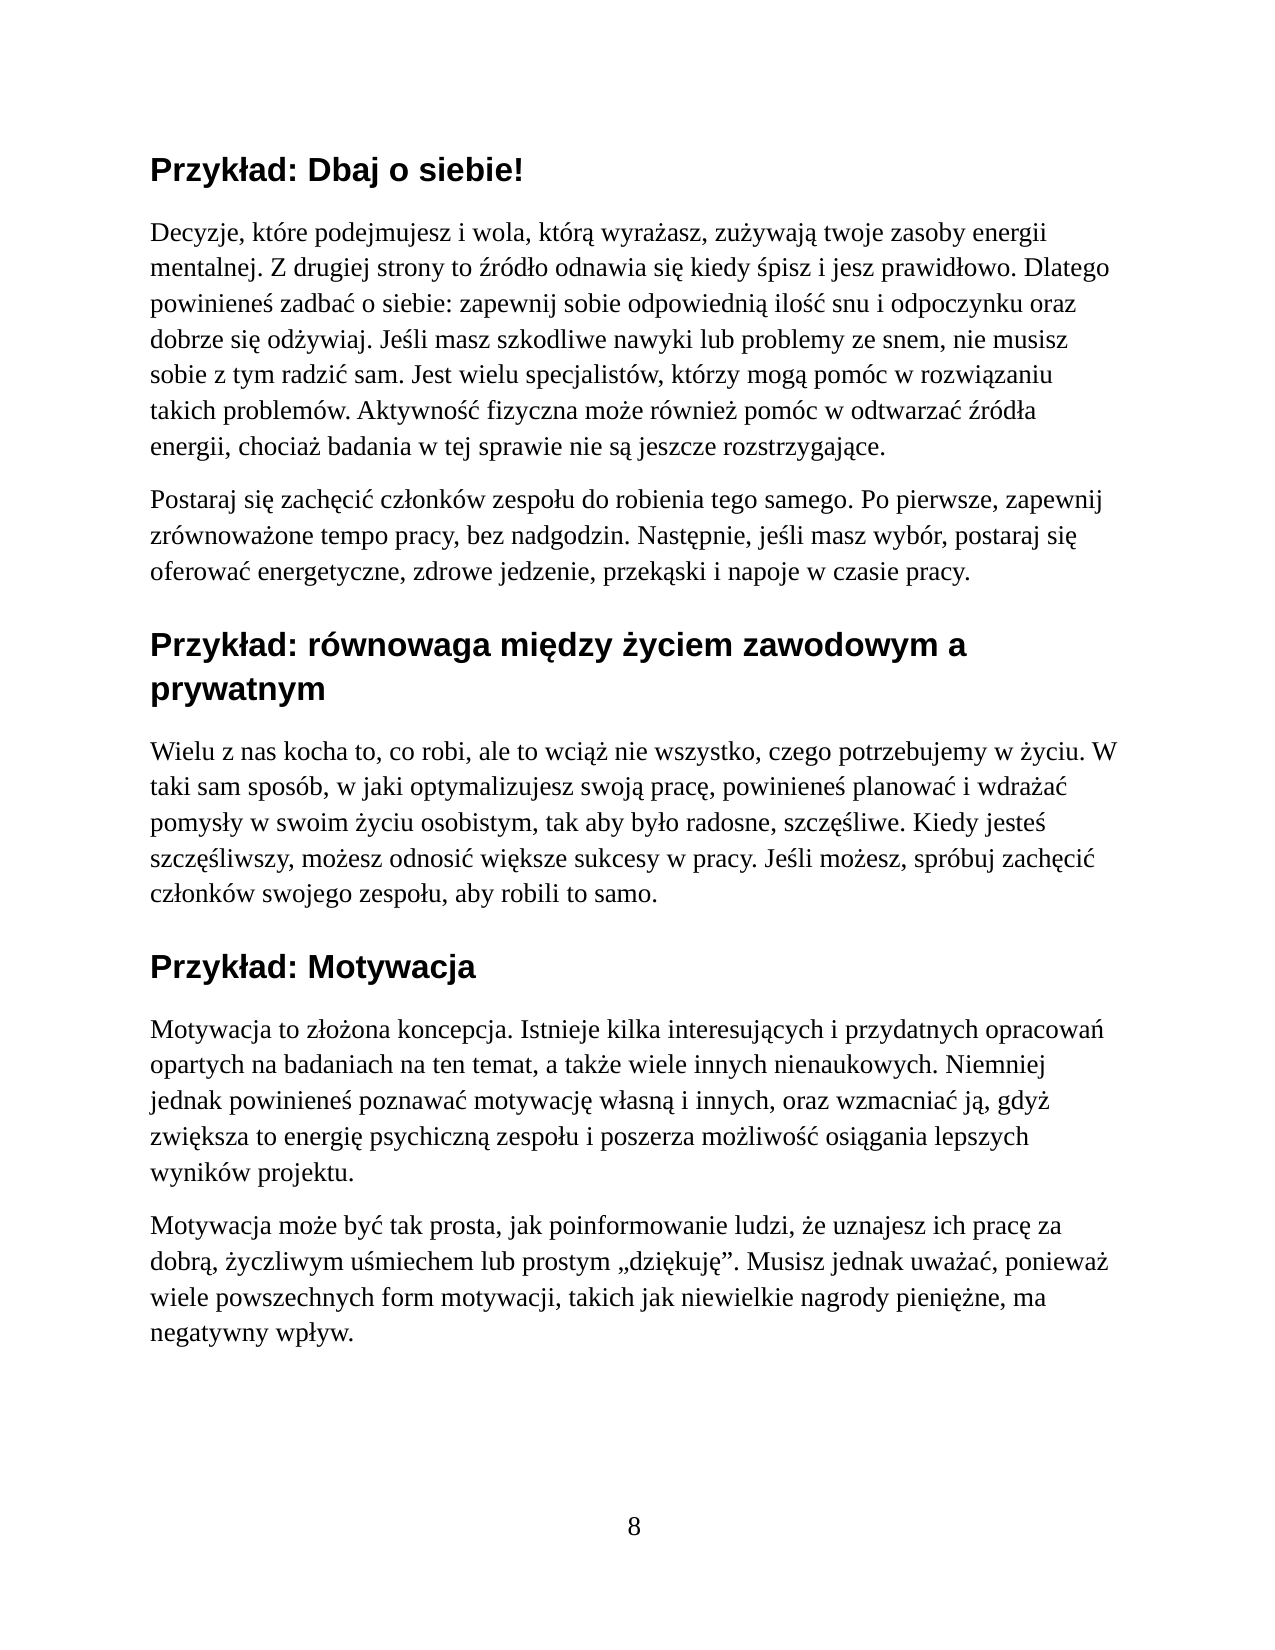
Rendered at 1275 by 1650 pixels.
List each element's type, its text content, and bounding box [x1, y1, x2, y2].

text Motywacja może być tak prosta, jak poinformowanie ludzi, że uznajesz ich pracę za dobrą, życzliwym uśmiechem lub prostym „dziękuję”. Musisz jednak uważać, ponieważ wiele powszechnych form motywacji, takich jak niewielkie nagrody pieniężne, ma negatywny wpływ. [150, 1209, 1125, 1348]
text Postaraj się zachęcić członków zespołu do robienia tego samego. Po pierwsze, zapewnij zrównoważone tempo pracy, bez nadgodzin. Następnie, jeśli masz wybór, postaraj się oferować energetyczne, zdrowe jedzenie, przekąski i napoje w czasie pracy. [150, 484, 1125, 586]
text Wielu z nas kocha to, co robi, ale to wciąż nie wszystko, czego potrzebujemy w życiu. W taki sam sposób, w jaki optymalizujesz swoją pracę, powinieneś planować i wdrażać pomysły w swoim życiu osobistym, tak aby było radosne, szczęśliwe. Kiedy jesteś szczęśliwszy, możesz odnosić większe sukcesy w pracy. Jeśli możesz, spróbuj zachęcić członków swojego zespołu, aby robili to samo. [150, 734, 1125, 909]
text Motywacja to złożona koncepcja. Istnieje kilka interesujących i przydatnych opracowań opartych na badaniach na ten temat, a także wiele innych nienaukowych. Niemniej jednak powinieneś poznawać motywację własną i innych, oraz wzmacniać ją, gdyż zwiększa to energię psychiczną zespołu i poszerza możliwość osiągania lepszych wyników projektu. [150, 1013, 1125, 1187]
subtitle Przykład: Dbaj o siebie! [150, 150, 1125, 188]
subtitle Przykład: Motywacja [150, 947, 1125, 986]
text Decyzje, które podejmujesz i wola, którą wyrażasz, zużywają twoje zasoby energii mentalnej. Z drugiej strony to źródło odnawia się kiedy śpisz i jesz prawidłowo. Dlatego powinieneś zadbać o siebie: zapewnij sobie odpowiednią ilość snu i odpoczynku oraz dobrze się odżywiaj. Jeśli masz szkodliwe nawyki lub problemy ze snem, nie musisz sobie z tym radzić sam. Jest wielu specjalistów, którzy mogą pomóc w rozwiązaniu takich problemów. Aktywność fizyczna może również pomóc w odtwarzać źródła energii, chociaż badania w tej sprawie nie są jeszcze rozstrzygające. [150, 216, 1125, 461]
subtitle Przykład: równowaga między życiem zawodowym a prywatnym [150, 625, 1125, 707]
